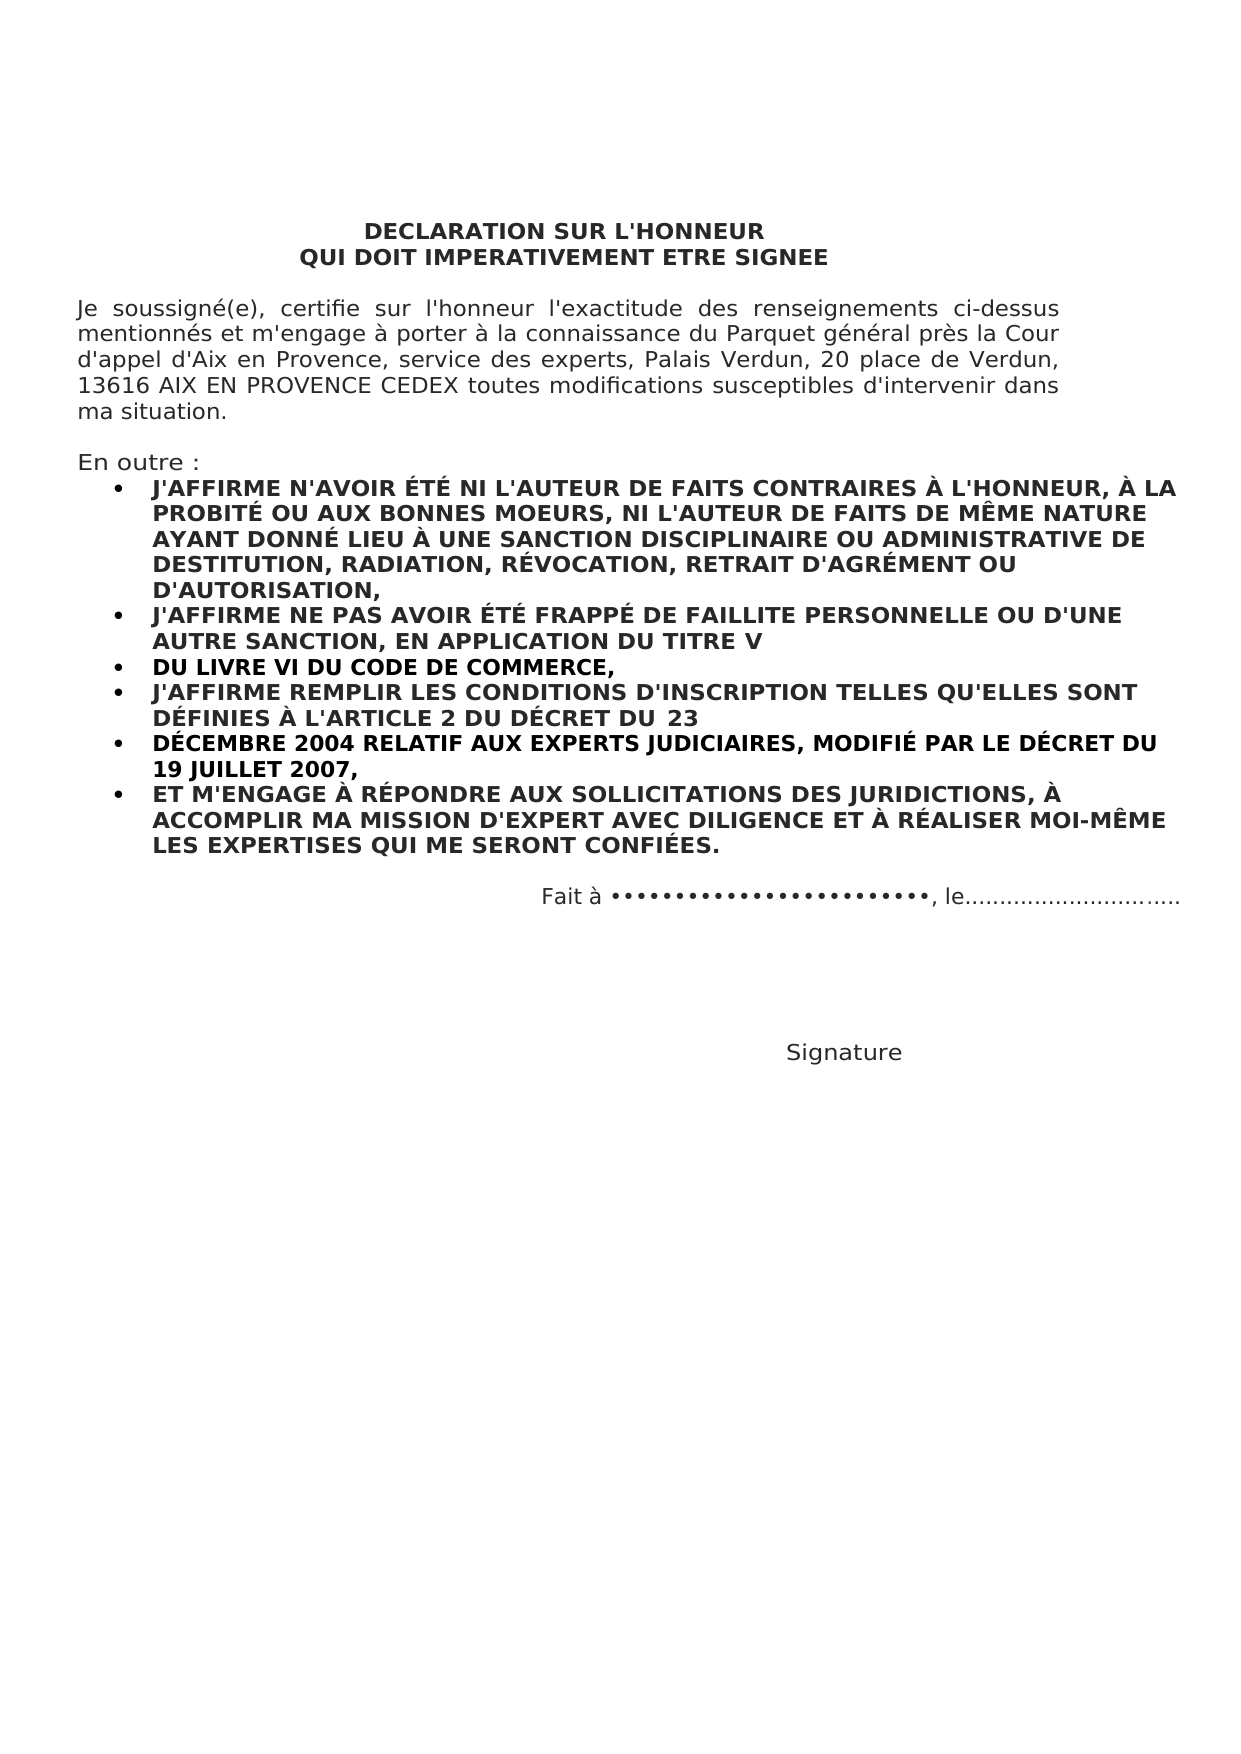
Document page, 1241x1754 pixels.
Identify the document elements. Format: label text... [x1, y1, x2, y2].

text Signature [786, 1041, 1181, 1066]
subtitle j'affirme remplir les conditions d'inscription telles qu'elles sont définies à l'article 2 du décret du 23 [114, 680, 1181, 731]
subtitle et m'engage à répondre aux sollicitations des juridictions, à accomplir ma mission d'expert avec diligence et à réaliser moi-même les expertises qui me seront confiées. [114, 782, 1181, 859]
subtitle j'affirme ne pas avoir été frappé de faillite personnelle ou d'une autre sanction, en application du titre V [114, 603, 1181, 654]
text Fait à •••••••••••••••••••••••••, le............................... [77, 884, 1181, 910]
text En outre : [77, 450, 1181, 476]
text QUI DOIT IMPERATIVEMENT ETRE SIGNEE [77, 245, 1051, 270]
subtitle décembre 2004 relatif aux experts judiciaires, modifié par le décret du 19 juillet 2007, [114, 731, 1181, 782]
text DECLARATION SUR L'HONNEUR [77, 219, 1051, 245]
subtitle j'affirme n'avoir été ni l'auteur de faits contraires à l'honneur, à la probité ou aux bonnes moeurs, ni l'auteur de faits de même nature ayant donné lieu à une sanction disciplinaire ou administrative de destitution, radiation, révocation, retrait d'agrément ou d'autorisation, [114, 476, 1181, 603]
subtitle du livre VI du Code de Commerce, [114, 654, 1181, 680]
text Je soussigné(e), certifie sur l'honneur l'exactitude des renseignements ci-dessus mentionnés et m'engage à porter à la connaissance du Parquet général près la Cour d'appel d'Aix en Provence, service des experts, Palais Verdun, 20 place de Verdun, 13616 AIX EN PROVENCE CEDEX toutes modifications susceptibles d'intervenir dans ma situation. [77, 296, 1061, 424]
